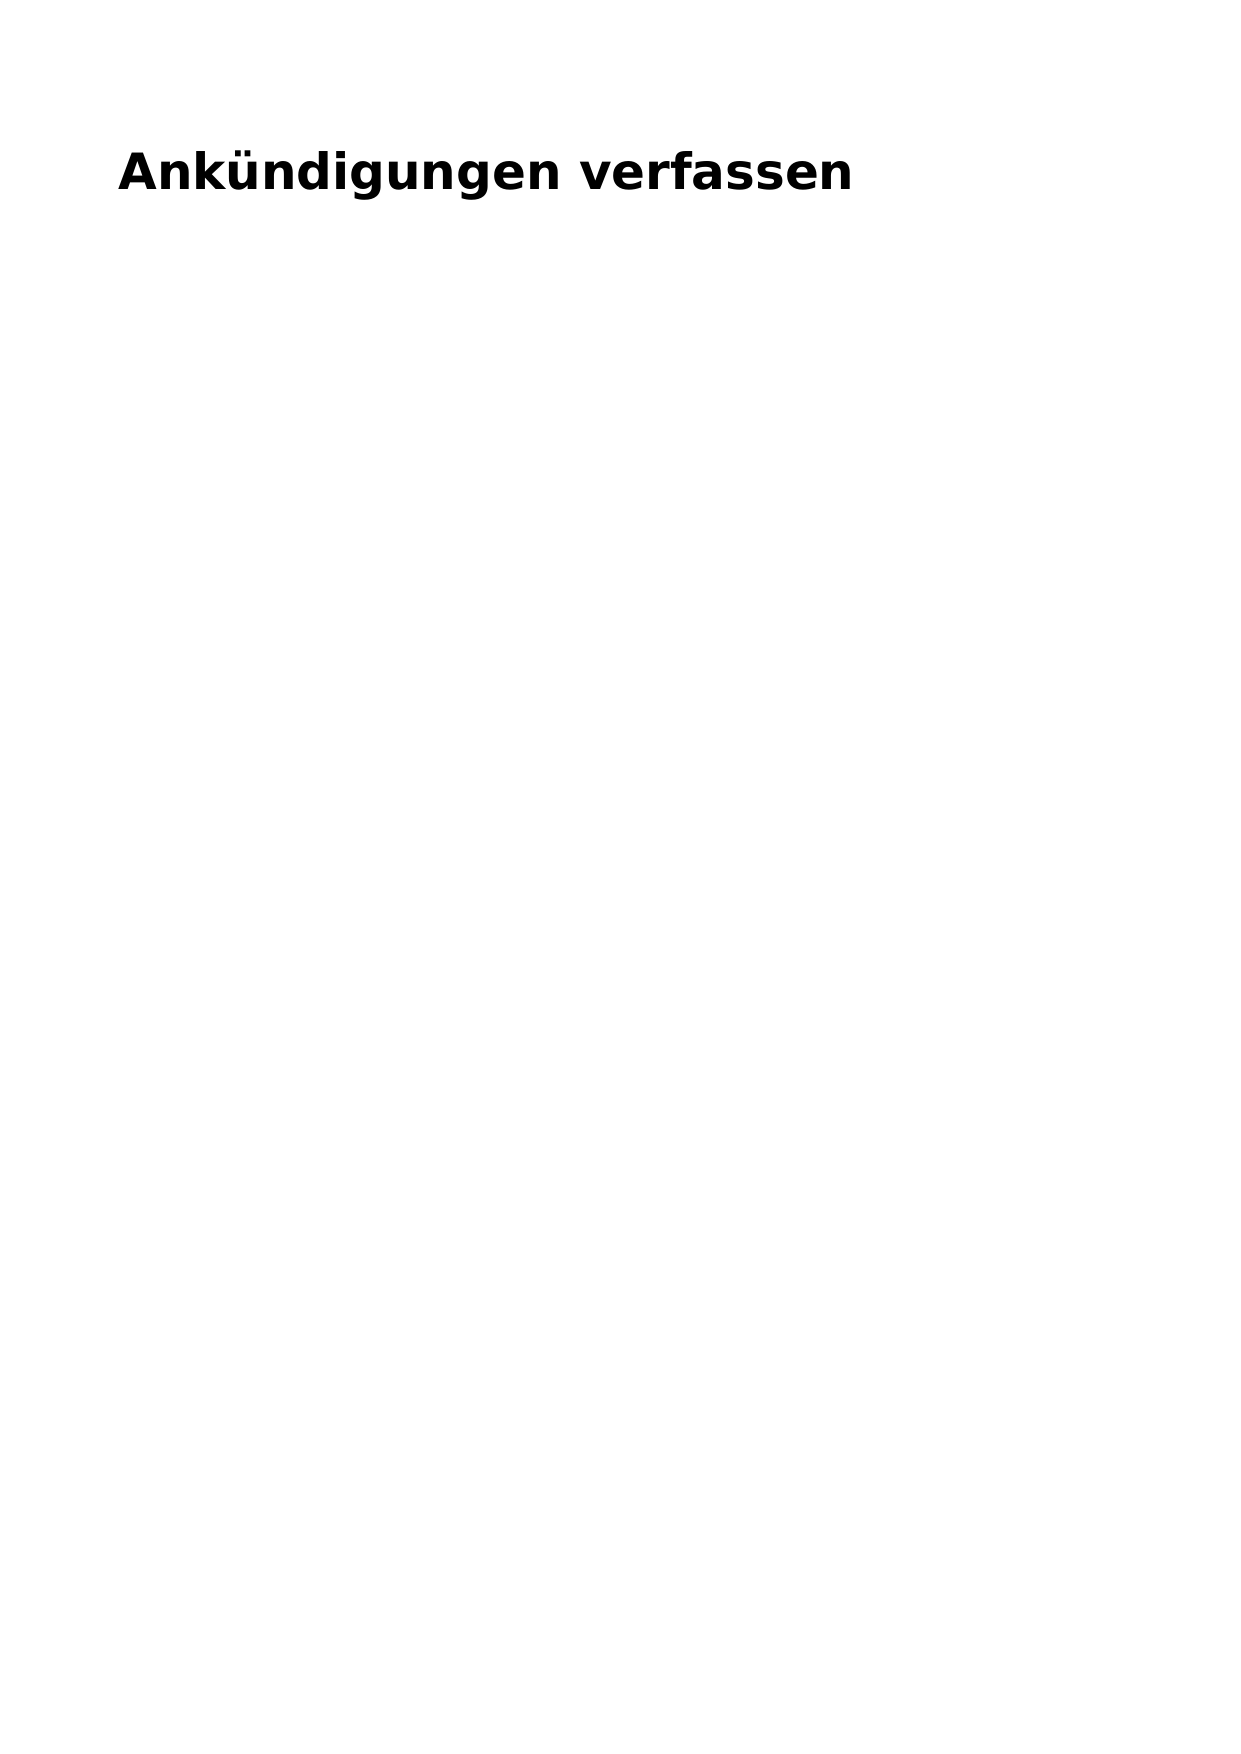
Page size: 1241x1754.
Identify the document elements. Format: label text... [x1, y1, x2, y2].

subtitle Ankündigungen verfassen [118, 143, 1122, 201]
